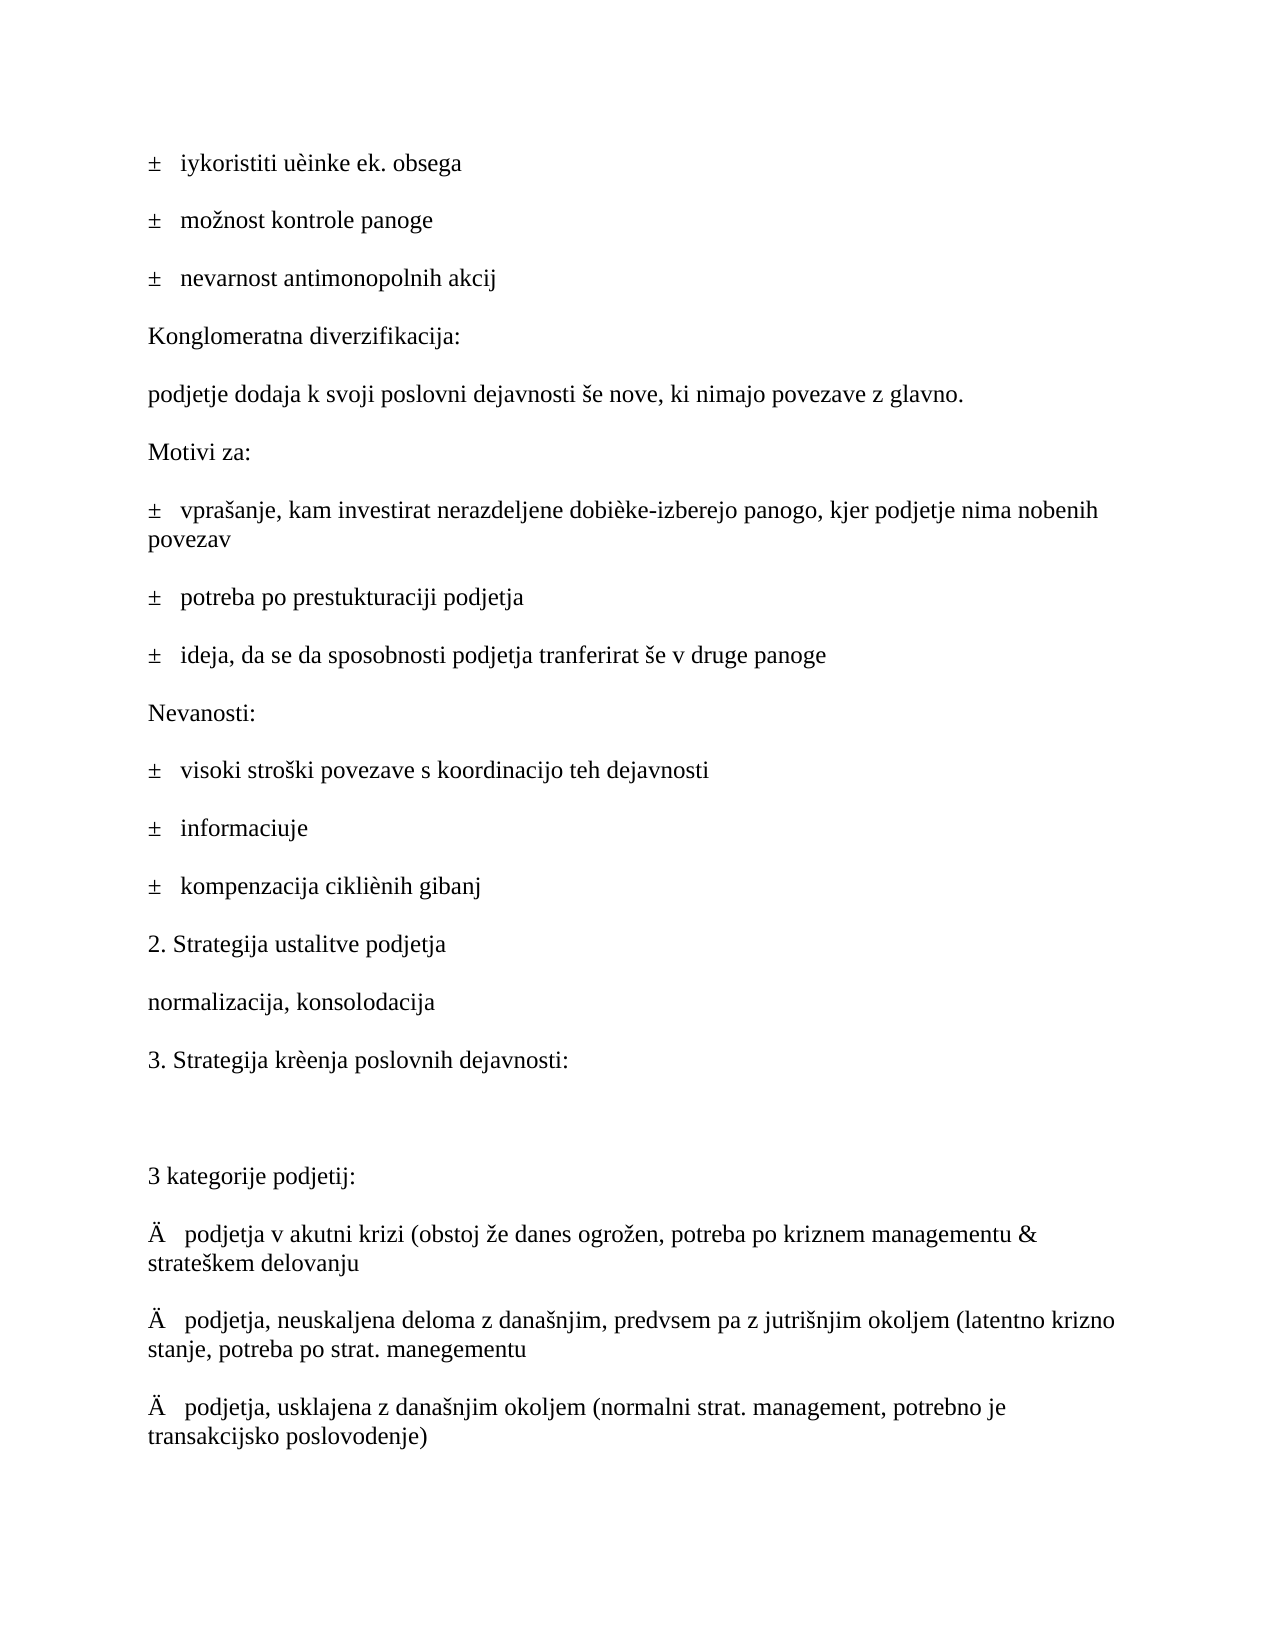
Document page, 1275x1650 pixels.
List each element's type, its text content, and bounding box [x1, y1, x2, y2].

text ± kompenzacija cikliènih gibanj [148, 871, 1127, 900]
text ± možnost kontrole panoge [148, 206, 1127, 234]
text ± informaciuje [148, 813, 1127, 842]
text ± nevarnost antimonopolnih akcij [148, 263, 1127, 292]
text 3 kategorije podjetij: [148, 1161, 1127, 1190]
text ± potreba po prestukturaciji podjetja [148, 582, 1127, 611]
text podjetje dodaja k svoji poslovni dejavnosti še nove, ki nimajo povezave z glavno. [148, 379, 1127, 408]
text ± visoki stroški povezave s koordinacijo teh dejavnosti [148, 756, 1127, 784]
text Ä podjetja v akutni krizi (obstoj že danes ogrožen, potreba po kriznem managementu & strateškem delovanju [148, 1219, 1127, 1276]
text Nevanosti: [148, 698, 1127, 726]
text 3. Strategija krèenja poslovnih dejavnosti: [148, 1045, 1127, 1074]
text ± ideja, da se da sposobnosti podjetja tranferirat še v druge panoge [148, 640, 1127, 668]
text Ä podjetja, usklajena z današnjim okoljem (normalni strat. management, potrebno je transakcijsko poslovodenje) [148, 1392, 1127, 1450]
text Konglomeratna diverzifikacija: [148, 321, 1127, 350]
text normalizacija, konsolodacija [148, 987, 1127, 1016]
text 2. Strategija ustalitve podjetja [148, 929, 1127, 958]
text Motivi za: [148, 437, 1127, 466]
text ± vprašanje, kam investirat nerazdeljene dobièke-izberejo panogo, kjer podjetje nima nobenih povezav [148, 495, 1127, 553]
text Ä podjetja, neuskaljena deloma z današnjim, predvsem pa z jutrišnjim okoljem (latentno krizno stanje, potreba po strat. manegementu [148, 1306, 1127, 1363]
text ± iykoristiti uèinke ek. obsega [148, 148, 1127, 176]
